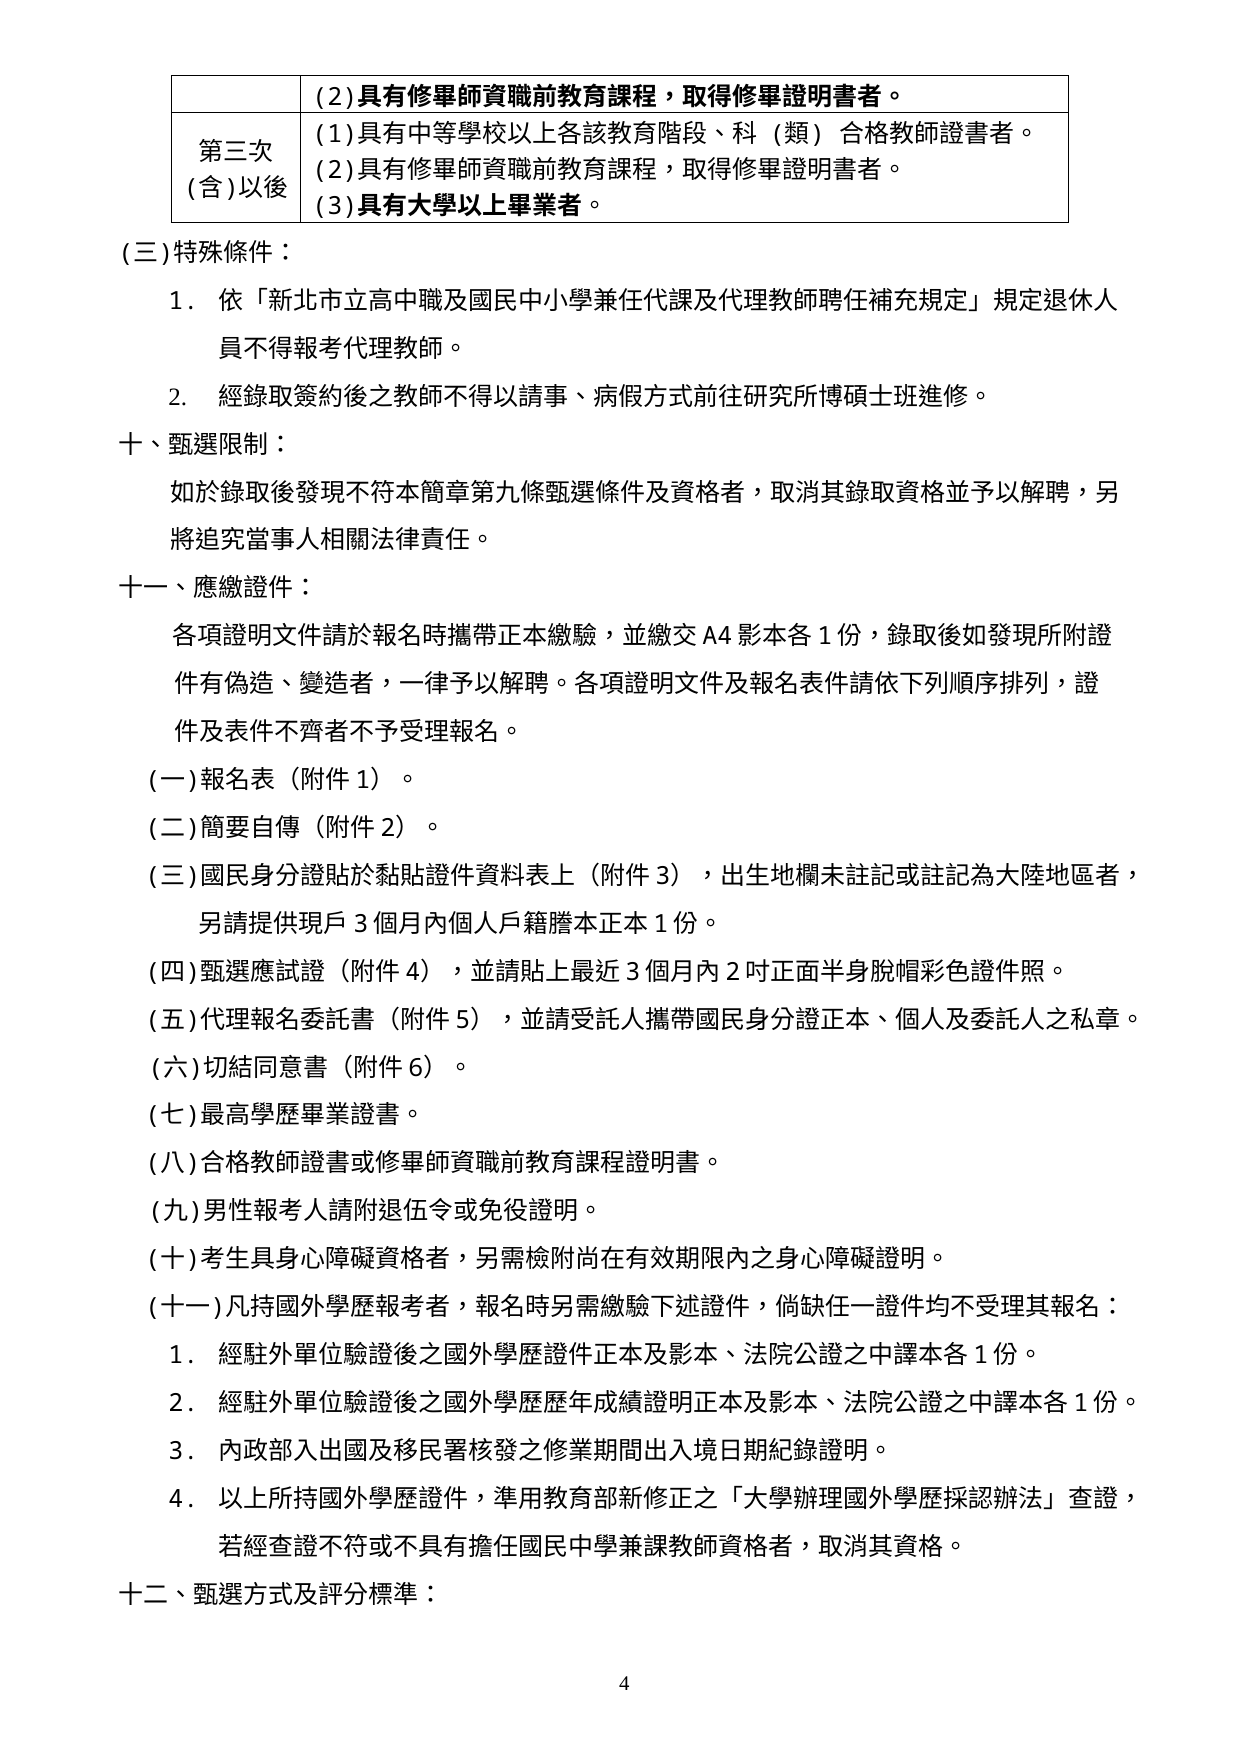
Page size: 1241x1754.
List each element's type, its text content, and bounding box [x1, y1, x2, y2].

text (十)考生具身心障礙資格者，另需檢附尚在有效期限內之身心障礙證明。 [145, 1229, 1122, 1277]
table_cell [172, 76, 300, 112]
table_cell 第三次(含)以後 [172, 113, 300, 222]
list 內政部入出國及移民署核發之修業期間出入境日期紀錄證明。 [168, 1421, 1122, 1469]
text 如於錄取後發現不符本簡章第九條甄選條件及資格者，取消其錄取資格並予以解聘，另將追究當事人相關法律責任。 [170, 463, 1122, 558]
list 依「新北市立高中職及國民中小學兼任代課及代理教師聘任補充規定」規定退休人員不得報考代理教師。 [168, 271, 1122, 367]
table_cell (1)具有中等學校以上各該教育階段、科 (類) 合格教師證書者。 (2)具有修畢師資職前教育課程，取得修畢證明書者。 (3)具有大學以上畢業者。 [301, 113, 1068, 222]
text 十、甄選限制： [118, 415, 1122, 463]
list 以上所持國外學歷證件，準用教育部新修正之「大學辦理國外學歷採認辦法」查證，若經查證不符或不具有擔任國民中學兼課教師資格者，取消其資格。 [168, 1469, 1122, 1565]
list 經駐外單位驗證後之國外學歷歷年成績證明正本及影本、法院公證之中譯本各1份。 [168, 1373, 1122, 1421]
text 各項證明文件請於報名時攜帶正本繳驗，並繳交A4影本各1份，錄取後如發現所附證件有偽造、變造者，一律予以解聘。各項證明文件及報名表件請依下列順序排列，證件及表件不齊者不予受理報名。 [172, 606, 1122, 750]
text (十一)凡持國外學歷報考者，報名時另需繳驗下述證件，倘缺任一證件均不受理其報名： [145, 1277, 1122, 1325]
text (四)甄選應試證（附件4），並請貼上最近3個月內2吋正面半身脫帽彩色證件照。 [145, 942, 1122, 990]
list 經錄取簽約後之教師不得以請事、病假方式前往研究所博碩士班進修。 [168, 367, 1122, 415]
list 經駐外單位驗證後之國外學歷證件正本及影本、法院公證之中譯本各1份。 [168, 1325, 1122, 1373]
text (七)最高學歷畢業證書。 [145, 1086, 1122, 1133]
text (六)切結同意書（附件6）。 [118, 1038, 1122, 1086]
text (三)國民身分證貼於黏貼證件資料表上（附件3），出生地欄未註記或註記為大陸地區者，另請提供現戶3個月內個人戶籍謄本正本1份。 [145, 846, 1122, 942]
text (九)男性報考人請附退伍令或免役證明。 [133, 1181, 1122, 1229]
text 十一、應繳證件： [118, 558, 1122, 606]
text (五)代理報名委託書（附件5），並請受託人攜帶國民身分證正本、個人及委託人之私章。 [145, 990, 1122, 1038]
text (二)簡要自傳（附件2）。 [145, 798, 1122, 846]
text (八)合格教師證書或修畢師資職前教育課程證明書。 [145, 1133, 1122, 1181]
text (三)特殊條件： [118, 223, 1122, 271]
table_cell (2)具有修畢師資職前教育課程，取得修畢證明書者。 [301, 76, 1068, 112]
text 十二、甄選方式及評分標準： [118, 1565, 1122, 1613]
text (一)報名表（附件1）。 [145, 750, 1122, 798]
